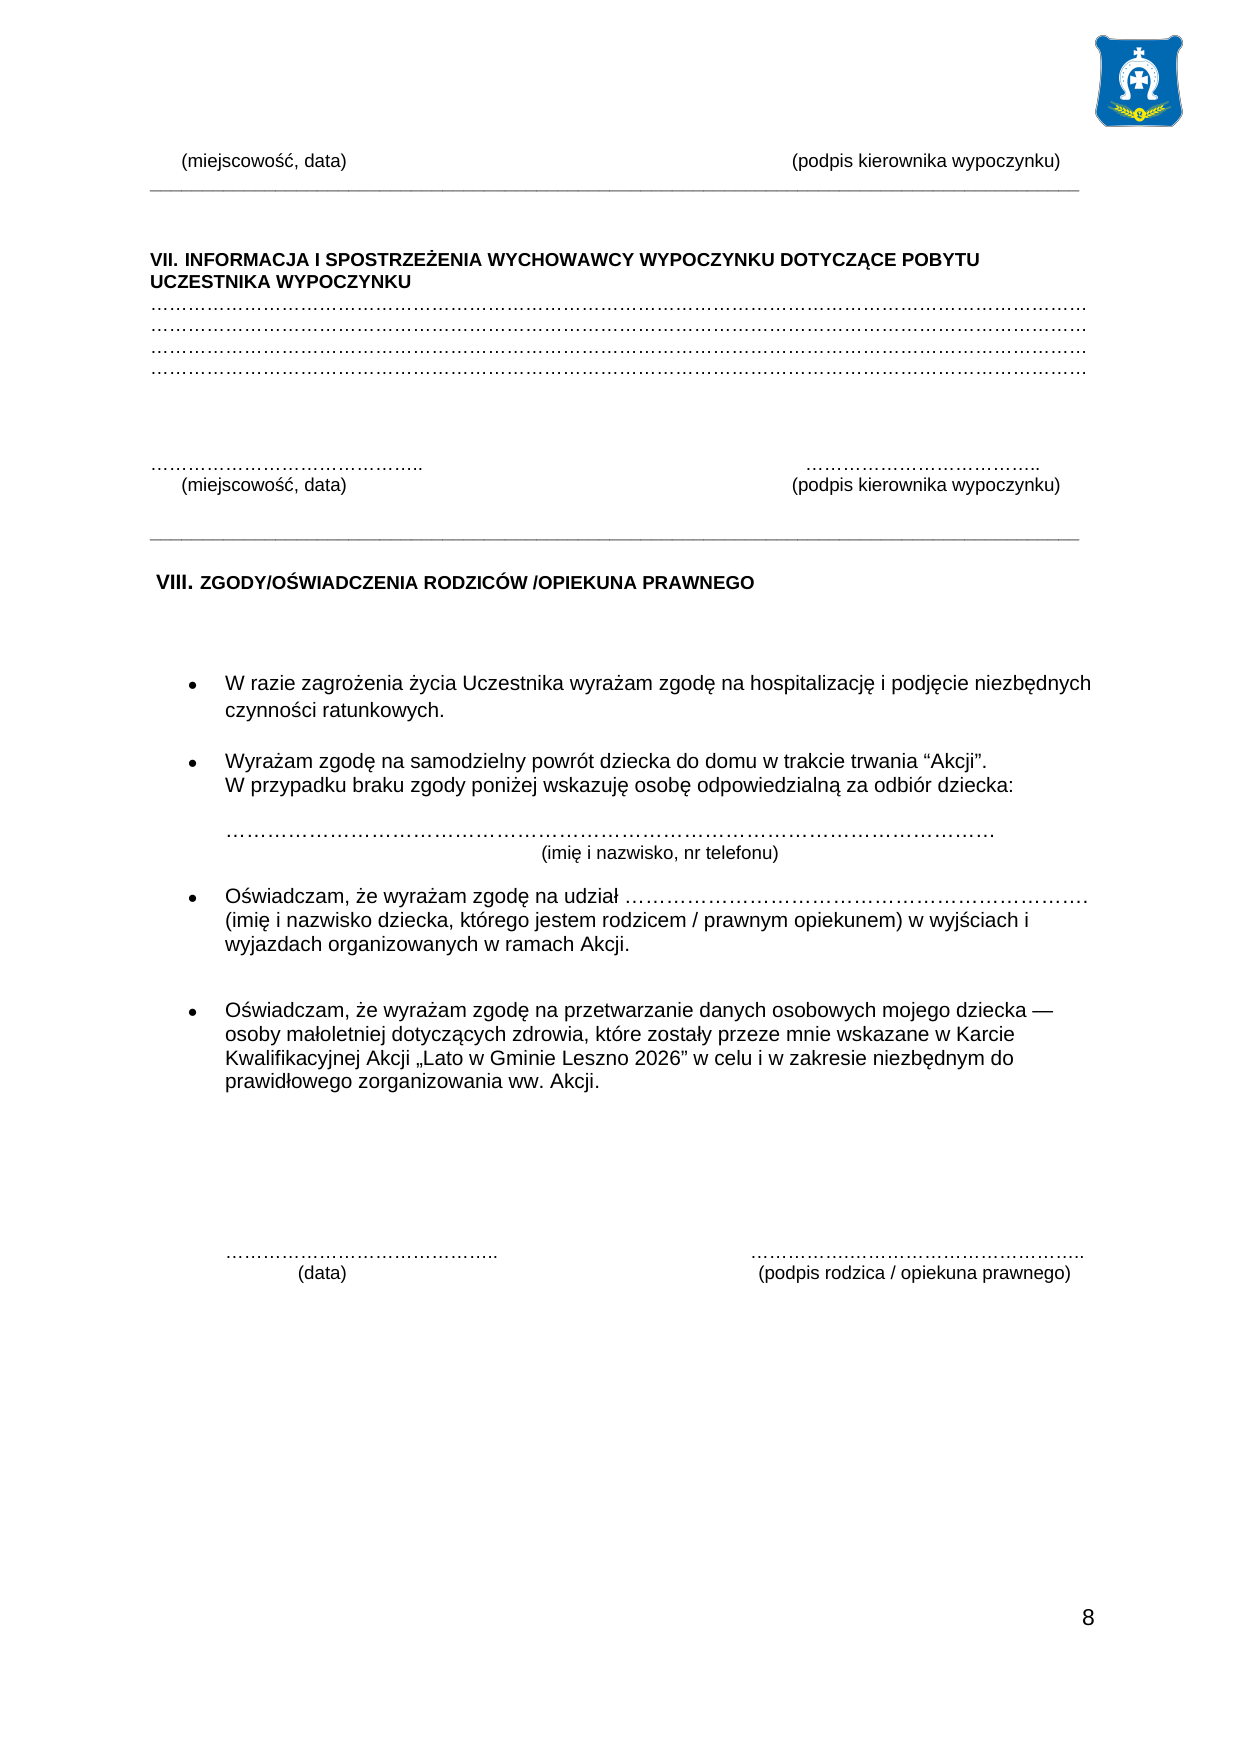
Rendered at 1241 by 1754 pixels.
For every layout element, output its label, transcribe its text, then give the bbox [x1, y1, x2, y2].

text (miejscowość, data) (podpis kierownika wypoczynku) [150, 474, 1094, 495]
text (miejscowość, data) (podpis kierownika wypoczynku) [150, 150, 1094, 172]
text ………………………………………………………………………………………………… [225, 817, 1094, 841]
text (imię i nazwisko, nr telefonu) [225, 841, 1094, 863]
text …………………………………….. …………….……………………………….. [225, 1241, 1094, 1262]
list Wyrażam zgodę na samodzielny powrót dziecka do domu w trakcie trwania “Akcji”. [187, 749, 1094, 773]
list Oświadczam, że wyrażam zgodę na udział …………………………………………………………. (imię i nazwisko dziecka, którego jestem rodzicem / prawnym opiekunem) w wyjściach i wyjazdach organizowanych w ramach Akcji. [187, 884, 1094, 956]
text VII. INFORMACJA I SPOSTRZEŻENIA WYCHOWAWCY WYPOCZYNKU DOTYCZĄCE POBYTU UCZESTNIKA WYPOCZYNKU …………………………………………………………………………………………………………………………………………………………………………………………………………………………………………………………………………………………………………………………………………………………………………………………………………………………………………………………………………………………………………………………………………………… [150, 244, 1094, 379]
list Oświadczam, że wyrażam zgodę na przetwarzanie danych osobowych mojego dziecka — osoby małoletniej dotyczących zdrowia, które zostały przeze mnie wskazane w Karcie Kwalifikacyjnej Akcji „Lato w Gminie Leszno 2026” w celu i w zakresie niezbędnym do prawidłowego zorganizowania ww. Akcji. [187, 997, 1094, 1093]
text …………………………………….. ……………………………….. [150, 452, 1094, 474]
text _________________________________________________________________________________________ [150, 172, 1094, 219]
text W przypadku braku zgody poniżej wskazuję osobę odpowiedzialną za odbiór dziecka: [225, 773, 1094, 797]
text _________________________________________________________________________________________ VIII. ZGODY/OŚWIADCZENIA RODZICÓW /OPIEKUNA PRAWNEGO [150, 520, 1094, 621]
list W razie zagrożenia życia Uczestnika wyrażam zgodę na hospitalizację i podjęcie niezbędnych czynności ratunkowych. [187, 671, 1094, 721]
text (data) (podpis rodzica / opiekuna prawnego) [150, 1262, 1094, 1284]
